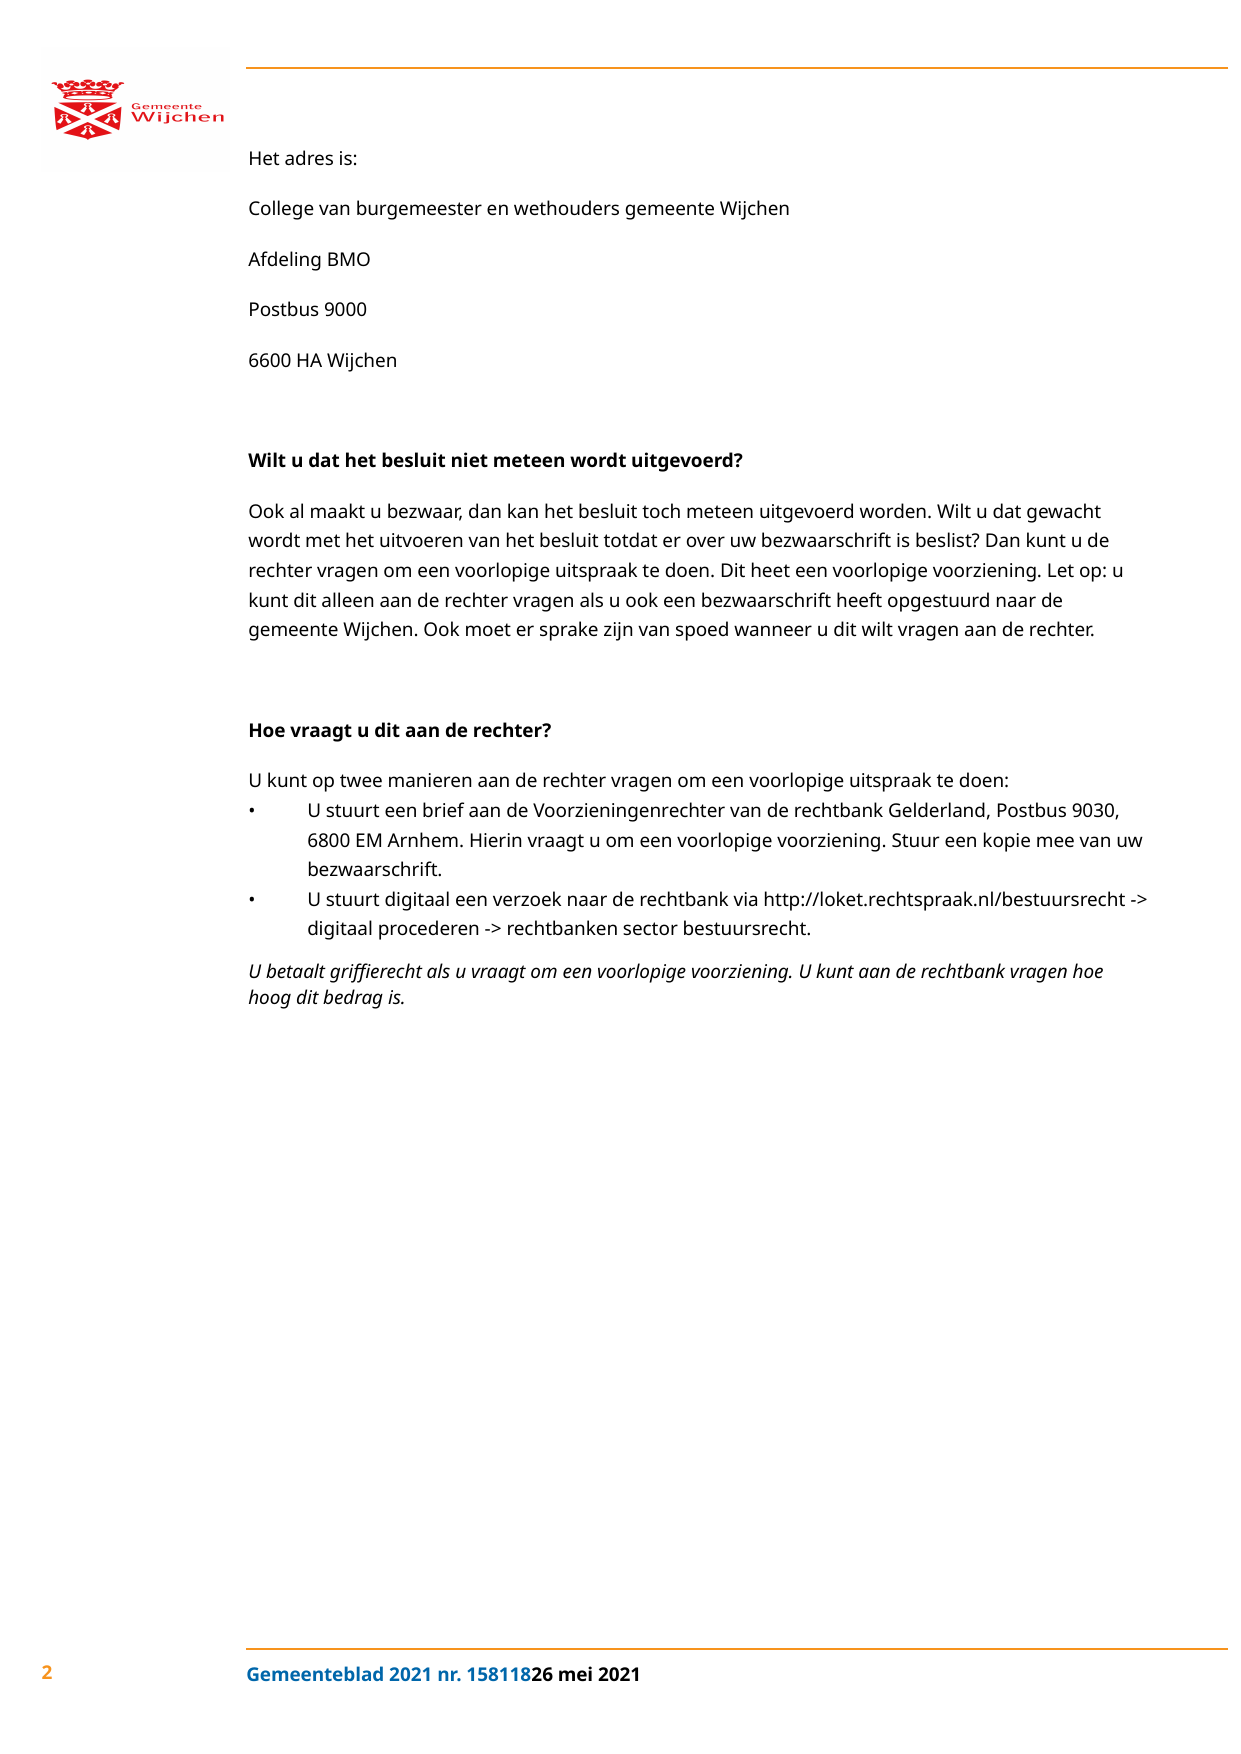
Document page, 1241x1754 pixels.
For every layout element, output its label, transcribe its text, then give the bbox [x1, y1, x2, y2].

text Wilt u dat het besluit niet meteen wordt uitgevoerd? [248, 448, 1152, 473]
picture [41, 47, 231, 172]
text Hoe vraagt u dit aan de rechter? [248, 717, 1152, 743]
text College van burgemeester en wethouders gemeente Wijchen [248, 196, 1152, 221]
text Afdeling BMO [248, 246, 1152, 272]
text Ook al maakt u bezwaar, dan kan het besluit toch meteen uitgevoerd worden. Wilt u dat gewacht wordt met het uitvoeren van het besluit totdat er over uw bezwaarschrift is beslist? Dan kunt u de rechter vragen om een voorlopige uitspraak te doen. Dit heet een voorlopige voorziening. Let op: u kunt dit alleen aan de rechter vragen als u ook een bezwaarschrift heeft opgestuurd naar de gemeente Wijchen. Ook moet er sprake zijn van spoed wanneer u dit wilt vragen aan de rechter. [248, 498, 1152, 642]
list U stuurt een brief aan de Voorzieningenrechter van de rechtbank Gelderland, Postbus 9030, 6800 EM Arnhem. Hierin vraagt u om een voorlopige voorziening. Stuur een kopie mee van uw bezwaarschrift. [248, 797, 1152, 882]
text U kunt op twee manieren aan de rechter vragen om een voorlopige uitspraak te doen: [248, 768, 1152, 793]
text U betaalt griffierecht als u vraagt om een voorlopige voorziening. U kunt aan de rechtbank vragen hoe hoog dit bedrag is. [248, 959, 1152, 1010]
text Postbus 9000 [248, 296, 1152, 322]
text Het adres is: [248, 145, 1152, 171]
list U stuurt digitaal een verzoek naar de rechtbank via http://loket.rechtspraak.nl/bestuursrecht -> digitaal procederen -> rechtbanken sector bestuursrecht. [248, 886, 1152, 941]
text 6600 HA Wijchen [248, 347, 1152, 373]
